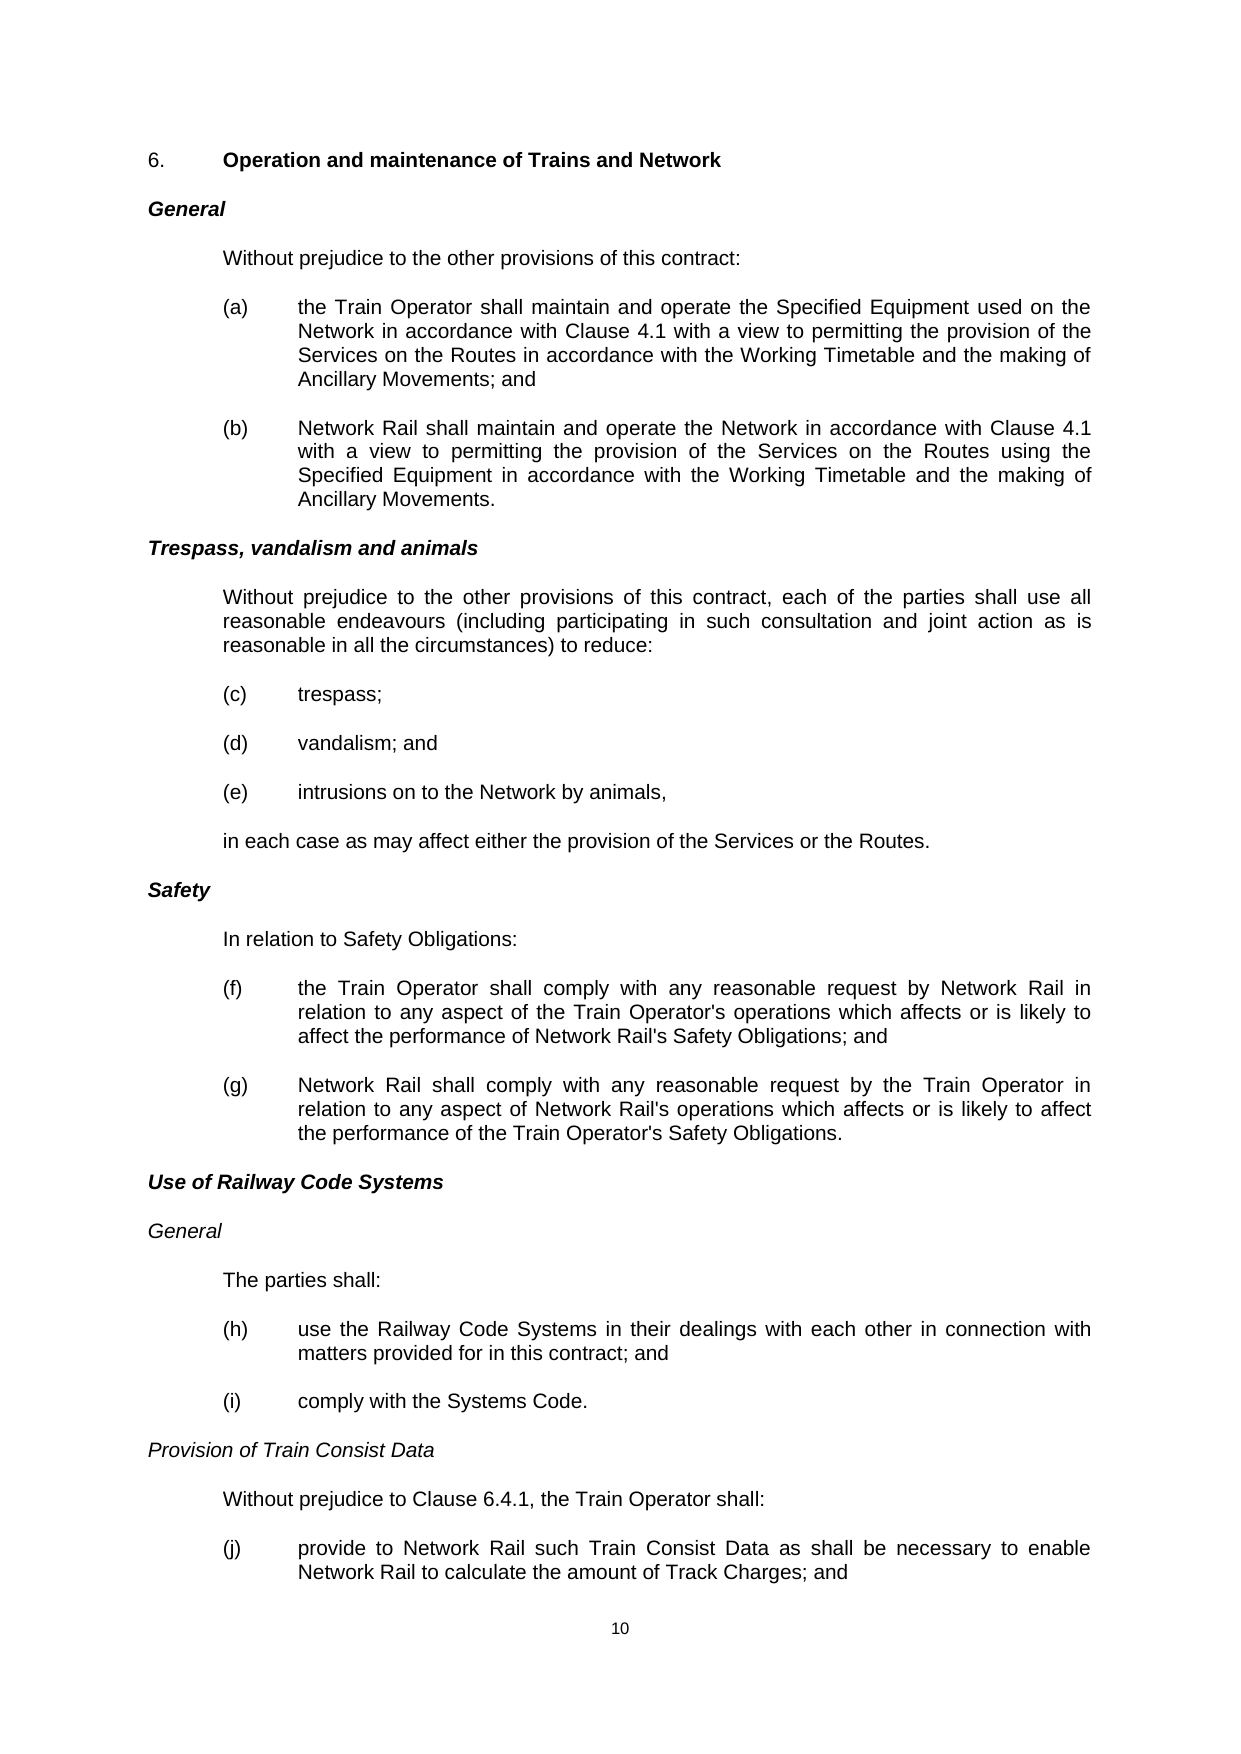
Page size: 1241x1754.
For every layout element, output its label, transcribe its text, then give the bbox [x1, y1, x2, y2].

text Without prejudice to Clause 6.4.1, the Train Operator shall: [223, 1487, 1093, 1511]
subtitle Use of Railway Code Systems [148, 1169, 1093, 1193]
subtitle use the Railway Code Systems in their dealings with each other in connection with matters provided for in this contract; and [223, 1316, 1093, 1364]
text In relation to Safety Obligations: [223, 927, 1093, 951]
subtitle General [148, 1218, 1093, 1242]
subtitle Network Rail shall comply with any reasonable request by the Train Operator in relation to any aspect of Network Rail's operations which affects or is likely to affect the performance of the Train Operator's Safety Obligations. [223, 1073, 1093, 1144]
subtitle General [148, 197, 1093, 221]
subtitle Operation and maintenance of Trains and Network [148, 148, 1093, 172]
subtitle Trespass, vandalism and animals [148, 536, 1093, 560]
subtitle the Train Operator shall maintain and operate the Specified Equipment used on the Network in accordance with Clause 4.1 with a view to permitting the provision of the Services on the Routes in accordance with the Working Timetable and the making of Ancillary Movements; and [223, 294, 1093, 390]
subtitle comply with the Systems Code. [223, 1389, 1093, 1413]
subtitle Provision of Train Consist Data [148, 1438, 1093, 1462]
text Without prejudice to the other provisions of this contract, each of the parties shall use all reasonable endeavours (including participating in such consultation and joint action as is reasonable in all the circumstances) to reduce: [223, 585, 1093, 657]
text in each case as may affect either the provision of the Services or the Routes. [223, 829, 1093, 853]
text Without prejudice to the other provisions of this contract: [223, 246, 1093, 269]
text The parties shall: [223, 1267, 1093, 1291]
subtitle intrusions on to the Network by animals, [223, 780, 1093, 804]
subtitle Network Rail shall maintain and operate the Network in accordance with Clause 4.1 with a view to permitting the provision of the Services on the Routes using the Specified Equipment in accordance with the Working Timetable and the making of Ancillary Movements. [223, 415, 1093, 511]
subtitle the Train Operator shall comply with any reasonable request by Network Rail in relation to any aspect of the Train Operator's operations which affects or is likely to affect the performance of Network Rail's Safety Obligations; and [223, 976, 1093, 1048]
subtitle trespass; [223, 682, 1093, 706]
subtitle vandalism; and [223, 731, 1093, 755]
subtitle Safety [148, 878, 1093, 902]
subtitle provide to Network Rail such Train Consist Data as shall be necessary to enable Network Rail to calculate the amount of Track Charges; and [223, 1536, 1093, 1584]
